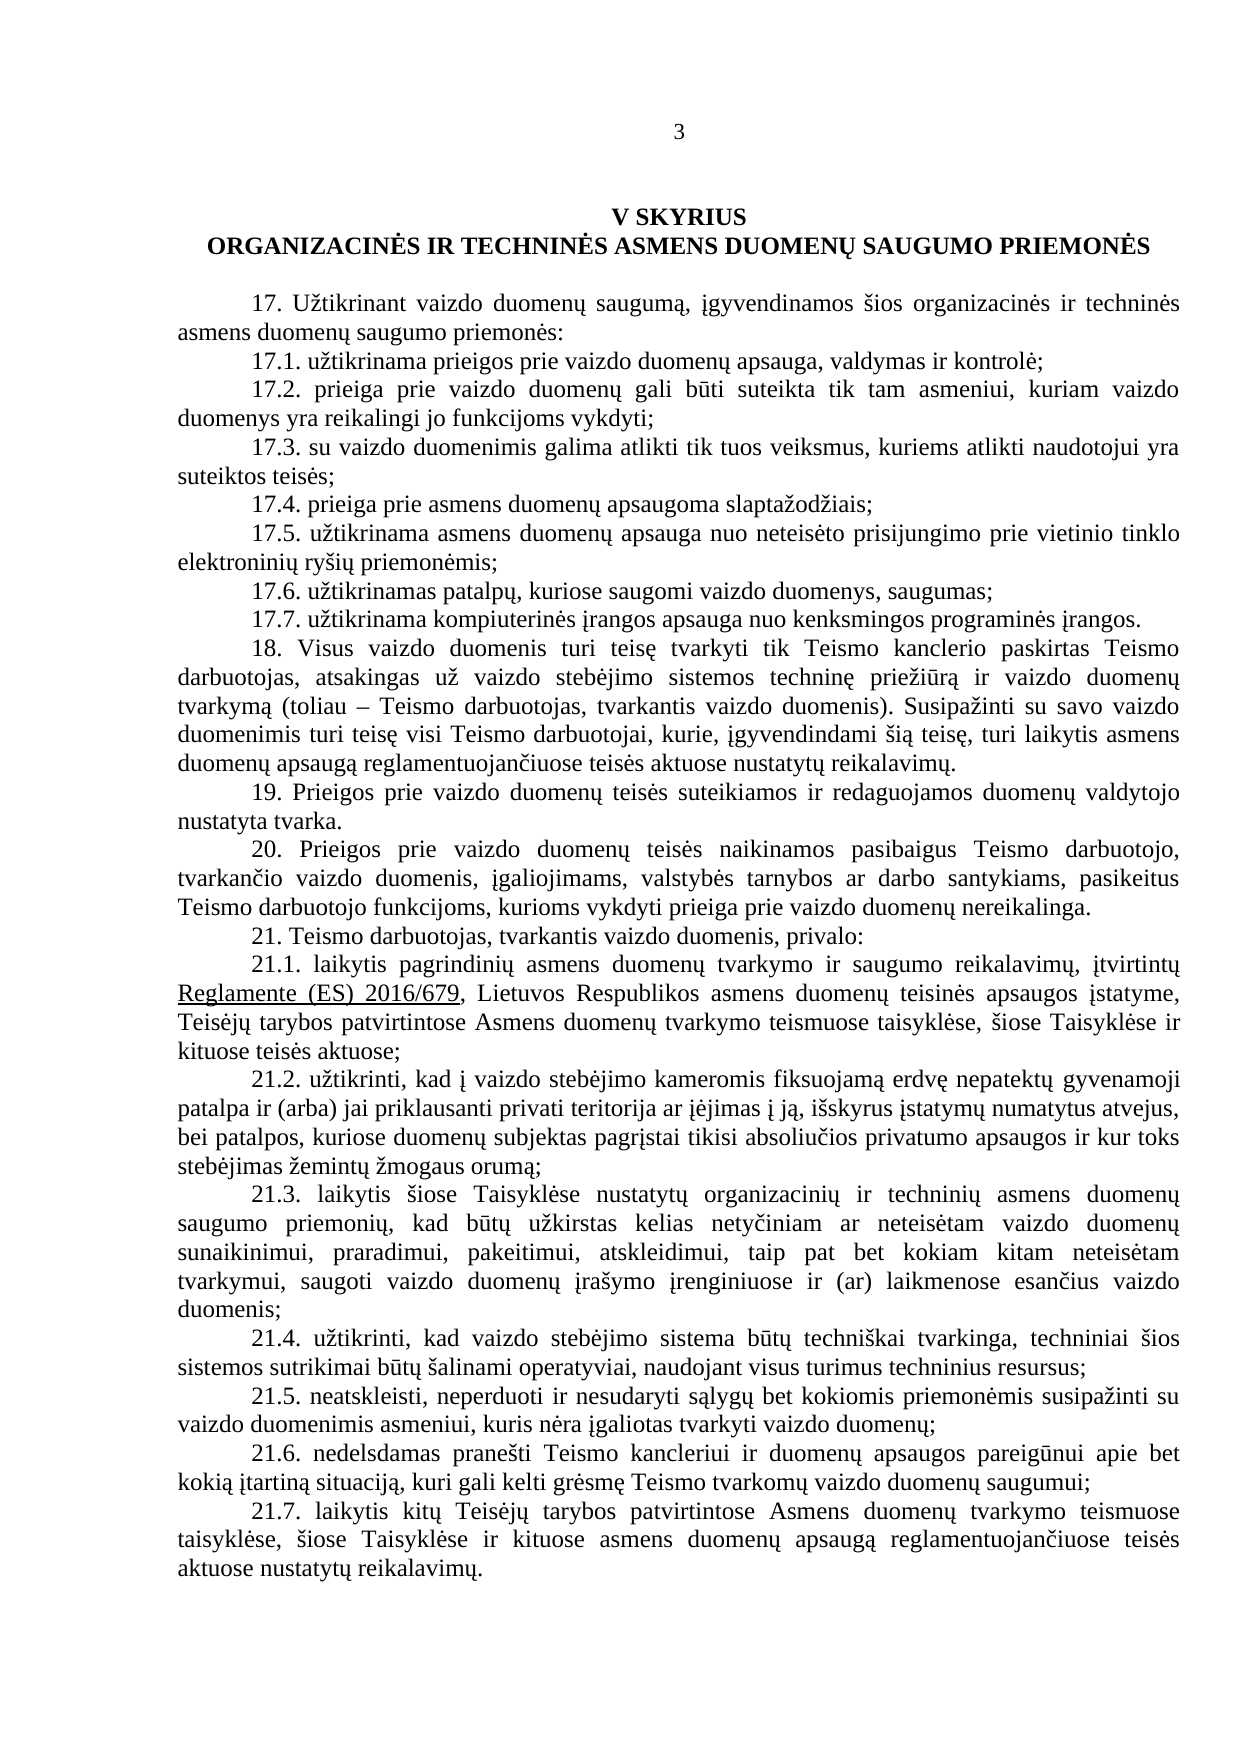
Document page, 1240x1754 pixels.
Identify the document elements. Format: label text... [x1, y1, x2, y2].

text ORGANIZACINĖS IR TECHNINĖS ASMENS DUOMENŲ SAUGUMO PRIEMONĖS [177, 231, 1181, 259]
text 17.7. užtikrinama kompiuterinės įrangos apsauga nuo kenksmingos programinės įrangos. [177, 604, 1181, 633]
text 21.2. užtikrinti, kad į vaizdo stebėjimo kameromis fiksuojamą erdvę nepatektų gyvenamoji patalpa ir (arba) jai priklausanti privati teritorija ar įėjimas į ją, išskyrus įstatymų numatytus atvejus, bei patalpos, kuriose duomenų subjektas pagrįstai tikisi absoliučios privatumo apsaugos ir kur toks stebėjimas žemintų žmogaus orumą; [177, 1064, 1181, 1179]
text 20. Prieigos prie vaizdo duomenų teisės naikinamos pasibaigus Teismo darbuotojo, tvarkančio vaizdo duomenis, įgaliojimams, valstybės tarnybos ar darbo santykiams, pasikeitus Teismo darbuotojo funkcijoms, kurioms vykdyti prieiga prie vaizdo duomenų nereikalinga. [177, 834, 1181, 921]
text 21. Teismo darbuotojas, tvarkantis vaizdo duomenis, privalo: [177, 921, 1181, 949]
text 21.4. užtikrinti, kad vaizdo stebėjimo sistema būtų techniškai tvarkinga, techniniai šios sistemos sutrikimai būtų šalinami operatyviai, naudojant visus turimus techninius resursus; [177, 1323, 1181, 1381]
text 19. Prieigos prie vaizdo duomenų teisės suteikiamos ir redaguojamos duomenų valdytojo nustatyta tvarka. [177, 777, 1181, 834]
text 18. Visus vaizdo duomenis turi teisę tvarkyti tik Teismo kanclerio paskirtas Teismo darbuotojas, atsakingas už vaizdo stebėjimo sistemos techninę priežiūrą ir vaizdo duomenų tvarkymą (toliau – Teismo darbuotojas, tvarkantis vaizdo duomenis). Susipažinti su savo vaizdo duomenimis turi teisę visi Teismo darbuotojai, kurie, įgyvendindami šią teisę, turi laikytis asmens duomenų apsaugą reglamentuojančiuose teisės aktuose nustatytų reikalavimų. [177, 633, 1181, 777]
text 21.3. laikytis šiose Taisyklėse nustatytų organizacinių ir techninių asmens duomenų saugumo priemonių, kad būtų užkirstas kelias netyčiniam ar neteisėtam vaizdo duomenų sunaikinimui, praradimui, pakeitimui, atskleidimui, taip pat bet kokiam kitam neteisėtam tvarkymui, saugoti vaizdo duomenų įrašymo įrenginiuose ir (ar) laikmenose esančius vaizdo duomenis; [177, 1179, 1181, 1323]
text 17.2. prieiga prie vaizdo duomenų gali būti suteikta tik tam asmeniui, kuriam vaizdo duomenys yra reikalingi jo funkcijoms vykdyti; [177, 374, 1181, 432]
text 21.1. laikytis pagrindinių asmens duomenų tvarkymo ir saugumo reikalavimų, įtvirtintų Reglamente (ES) 2016/679, Lietuvos Respublikos asmens duomenų teisinės apsaugos įstatyme, Teisėjų tarybos patvirtintose Asmens duomenų tvarkymo teismuose taisyklėse, šiose Taisyklėse ir kituose teisės aktuose; [177, 949, 1181, 1064]
text 17. Užtikrinant vaizdo duomenų saugumą, įgyvendinamos šios organizacinės ir techninės asmens duomenų saugumo priemonės: [177, 288, 1181, 346]
text V SKYRIUS [177, 202, 1181, 231]
text 17.4. prieiga prie asmens duomenų apsaugoma slaptažodžiais; [177, 489, 1181, 518]
text 17.6. užtikrinamas patalpų, kuriose saugomi vaizdo duomenys, saugumas; [177, 576, 1181, 604]
text 17.3. su vaizdo duomenimis galima atlikti tik tuos veiksmus, kuriems atlikti naudotojui yra suteiktos teisės; [177, 432, 1181, 489]
text 21.6. nedelsdamas pranešti Teismo kancleriui ir duomenų apsaugos pareigūnui apie bet kokią įtartiną situaciją, kuri gali kelti grėsmę Teismo tvarkomų vaizdo duomenų saugumui; [177, 1438, 1181, 1496]
text 17.5. užtikrinama asmens duomenų apsauga nuo neteisėto prisijungimo prie vietinio tinklo elektroninių ryšių priemonėmis; [177, 518, 1181, 576]
text 21.5. neatskleisti, neperduoti ir nesudaryti sąlygų bet kokiomis priemonėmis susipažinti su vaizdo duomenimis asmeniui, kuris nėra įgaliotas tvarkyti vaizdo duomenų; [177, 1381, 1181, 1438]
text 17.1. užtikrinama prieigos prie vaizdo duomenų apsauga, valdymas ir kontrolė; [177, 346, 1181, 374]
text 21.7. laikytis kitų Teisėjų tarybos patvirtintose Asmens duomenų tvarkymo teismuose taisyklėse, šiose Taisyklėse ir kituose asmens duomenų apsaugą reglamentuojančiuose teisės aktuose nustatytų reikalavimų. [177, 1496, 1181, 1582]
